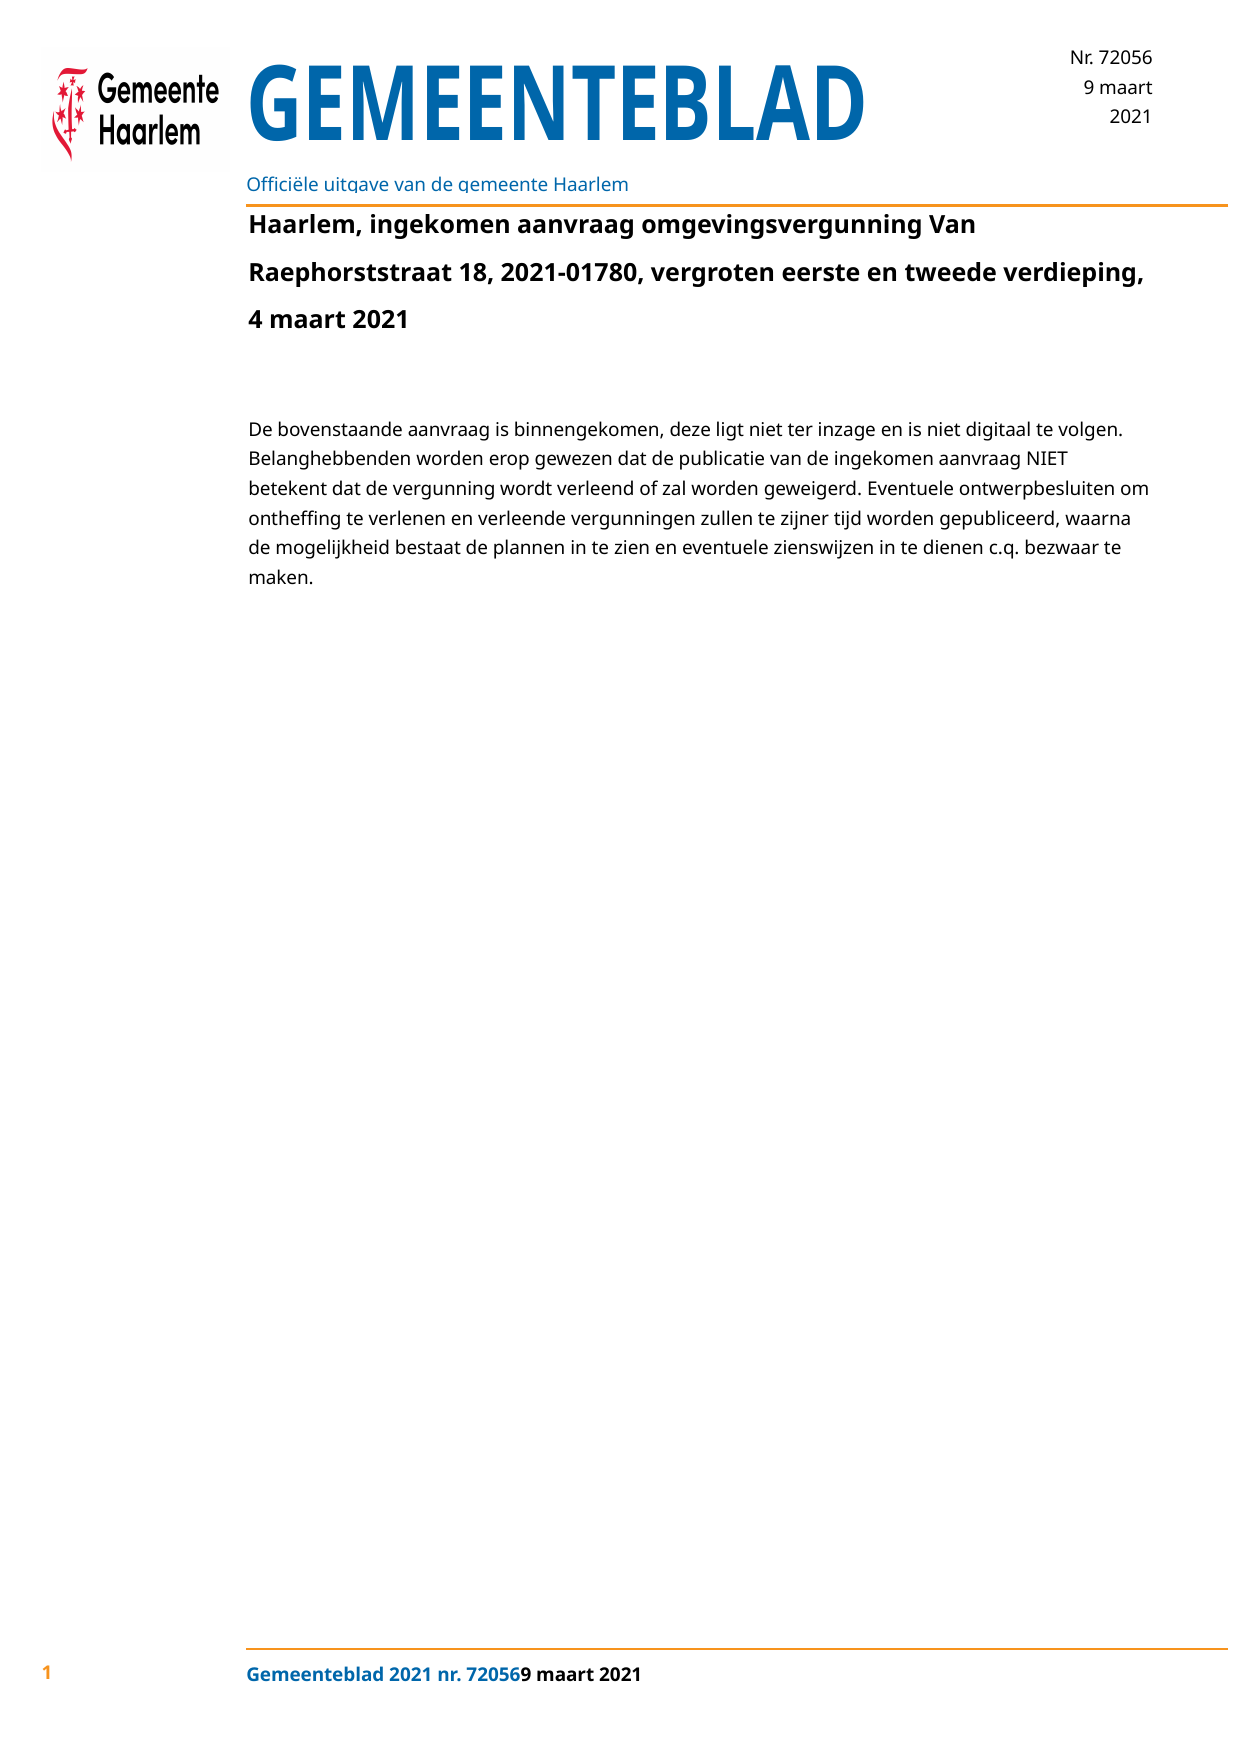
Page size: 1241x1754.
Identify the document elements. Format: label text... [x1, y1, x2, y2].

text Haarlem, ingekomen aanvraag omgevingsvergunning Van Raephorststraat 18, 2021-01780, vergroten eerste en tweede verdieping, 4 maart 2021 [248, 207, 1152, 336]
picture [41, 47, 231, 172]
text De bovenstaande aanvraag is binnengekomen, deze ligt niet ter inzage en is niet digitaal te volgen. Belanghebbenden worden erop gewezen dat de publicatie van de ingekomen aanvraag NIET betekent dat de vergunning wordt verleend of zal worden geweigerd. Eventuele ontwerpbesluiten om ontheffing te verlenen en verleende vergunningen zullen te zijner tijd worden gepubliceerd, waarna de mogelijkheid bestaat de plannen in te zien en eventuele zienswijzen in te dienen c.q. bezwaar te maken. [248, 416, 1152, 589]
